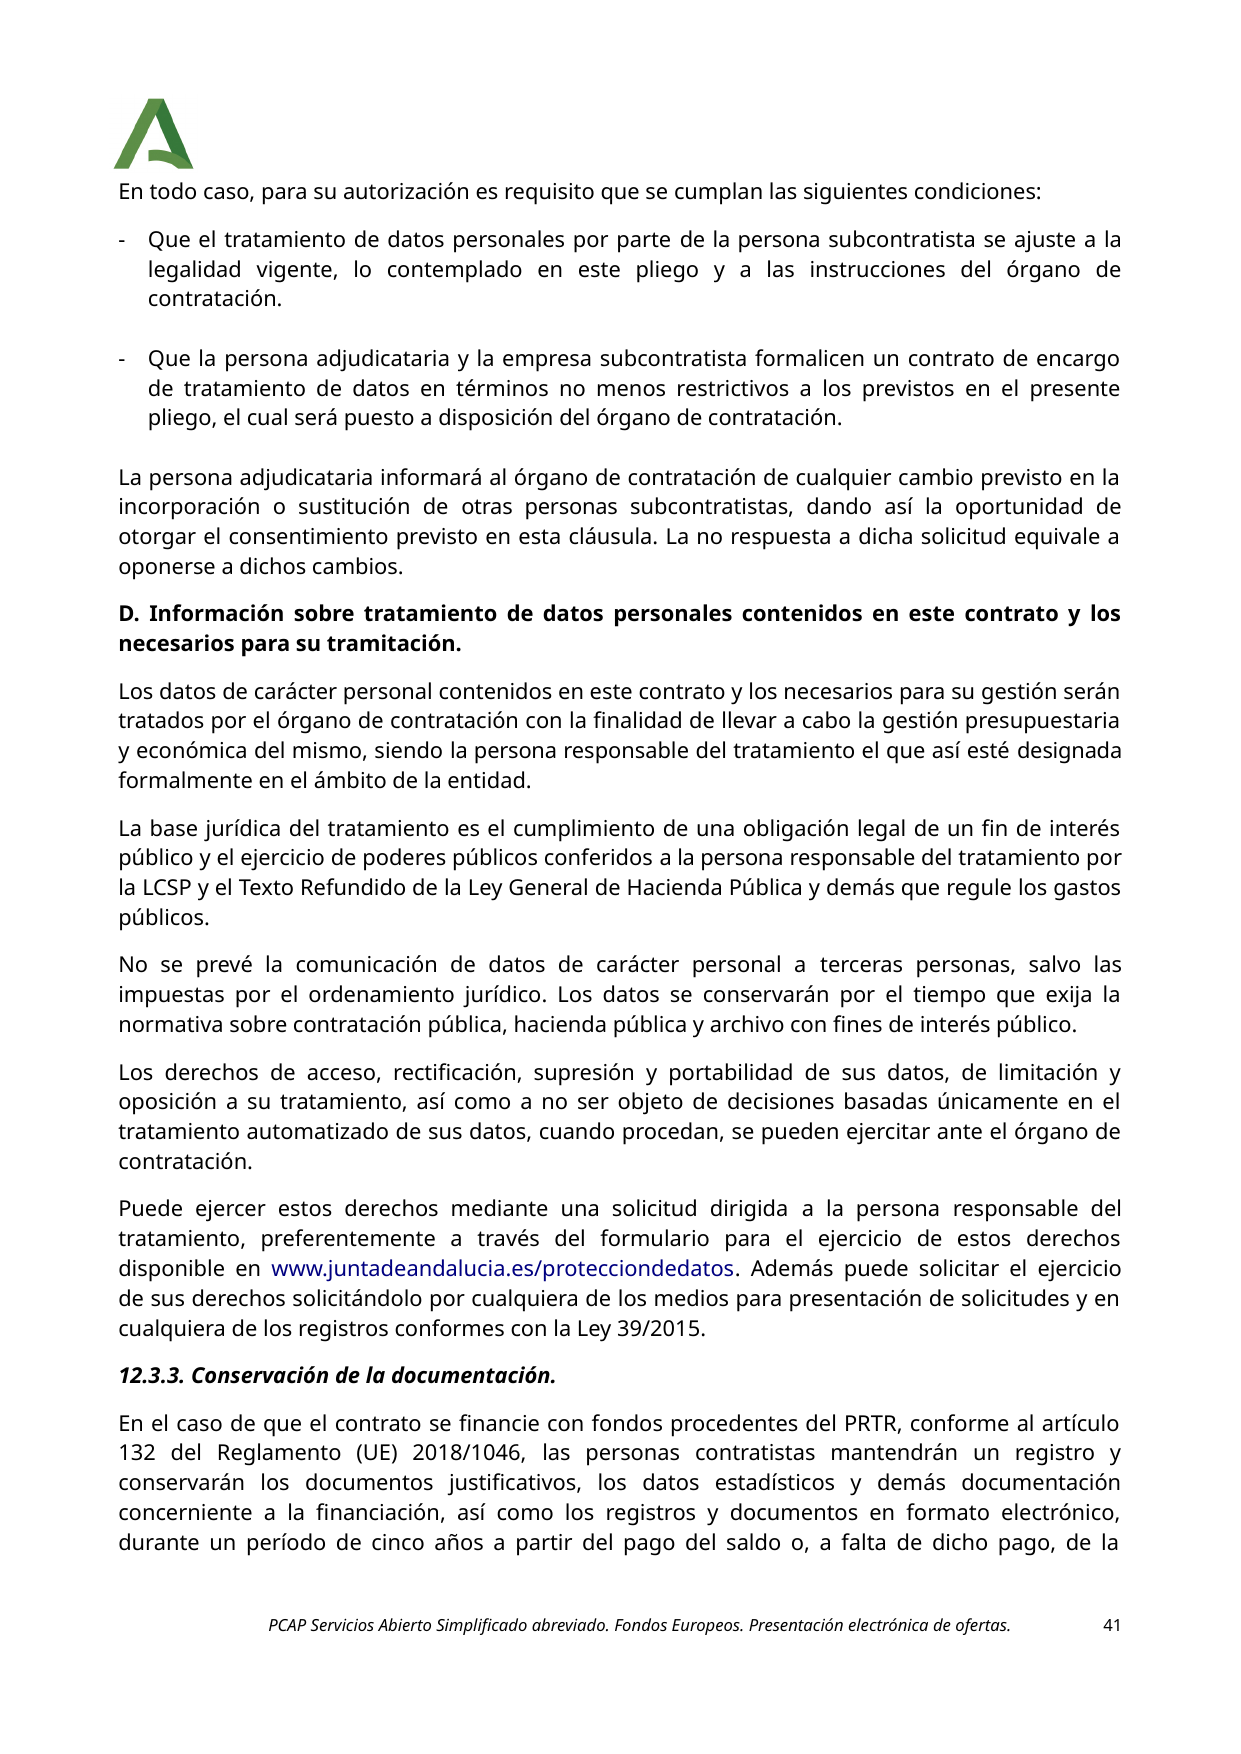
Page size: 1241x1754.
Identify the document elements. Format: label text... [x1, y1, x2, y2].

text - Que el tratamiento de datos personales por parte de la persona subcontratista se ajuste a la legalidad vigente, lo contemplado en este pliego y a las instrucciones del órgano de contratación. [118, 224, 1122, 313]
text No se prevé la comunicación de datos de carácter personal a terceras personas, salvo las impuestas por el ordenamiento jurídico. Los datos se conservarán por el tiempo que exija la normativa sobre contratación pública, hacienda pública y archivo con fines de interés público. [118, 949, 1122, 1039]
subtitle 12.3.3. Conservación de la documentación. [118, 1360, 1122, 1390]
text En todo caso, para su autorización es requisito que se cumplan las siguientes condiciones: [118, 176, 1122, 206]
text Los datos de carácter personal contenidos en este contrato y los necesarios para su gestión serán tratados por el órgano de contratación con la finalidad de llevar a cabo la gestión presupuestaria y económica del mismo, siendo la persona responsable del tratamiento el que así esté designada formalmente en el ámbito de la entidad. [118, 676, 1122, 795]
text La base jurídica del tratamiento es el cumplimiento de una obligación legal de un fin de interés público y el ejercicio de poderes públicos conferidos a la persona responsable del tratamiento por la LCSP y el Texto Refundido de la Ley General de Hacienda Pública y demás que regule los gastos públicos. [118, 813, 1122, 932]
picture [109, 94, 198, 173]
text Los derechos de acceso, rectificación, supresión y portabilidad de sus datos, de limitación y oposición a su tratamiento, así como a no ser objeto de decisiones basadas únicamente en el tratamiento automatizado de sus datos, cuando procedan, se pueden ejercitar ante el órgano de contratación. [118, 1057, 1122, 1176]
text Puede ejercer estos derechos mediante una solicitud dirigida a la persona responsable del tratamiento, preferentemente a través del formulario para el ejercicio de estos derechos disponible en www.juntadeandalucia.es/protecciondedatos. Además puede solicitar el ejercicio de sus derechos solicitándolo por cualquiera de los medios para presentación de solicitudes y en cualquiera de los registros conformes con la Ley 39/2015. [118, 1193, 1122, 1342]
text D. Información sobre tratamiento de datos personales contenidos en este contrato y los necesarios para su tramitación. [118, 598, 1122, 658]
text La persona adjudicataria informará al órgano de contratación de cualquier cambio previsto en la incorporación o sustitución de otras personas subcontratistas, dando así la oportunidad de otorgar el consentimiento previsto en esta cláusula. La no respuesta a dicha solicitud equivale a oponerse a dichos cambios. [118, 462, 1122, 581]
text En el caso de que el contrato se financie con fondos procedentes del PRTR, conforme al artículo 132 del Reglamento (UE) 2018/1046, las personas contratistas mantendrán un registro y conservarán los documentos justificativos, los datos estadísticos y demás documentación concerniente a la financiación, así como los registros y documentos en formato electrónico, durante un período de cinco años a partir del pago del saldo o, a falta de dicho pago, de la [118, 1408, 1122, 1557]
text - Que la persona adjudicataria y la empresa subcontratista formalicen un contrato de encargo de tratamiento de datos en términos no menos restrictivos a los previstos en el presente pliego, el cual será puesto a disposición del órgano de contratación. [118, 343, 1122, 432]
